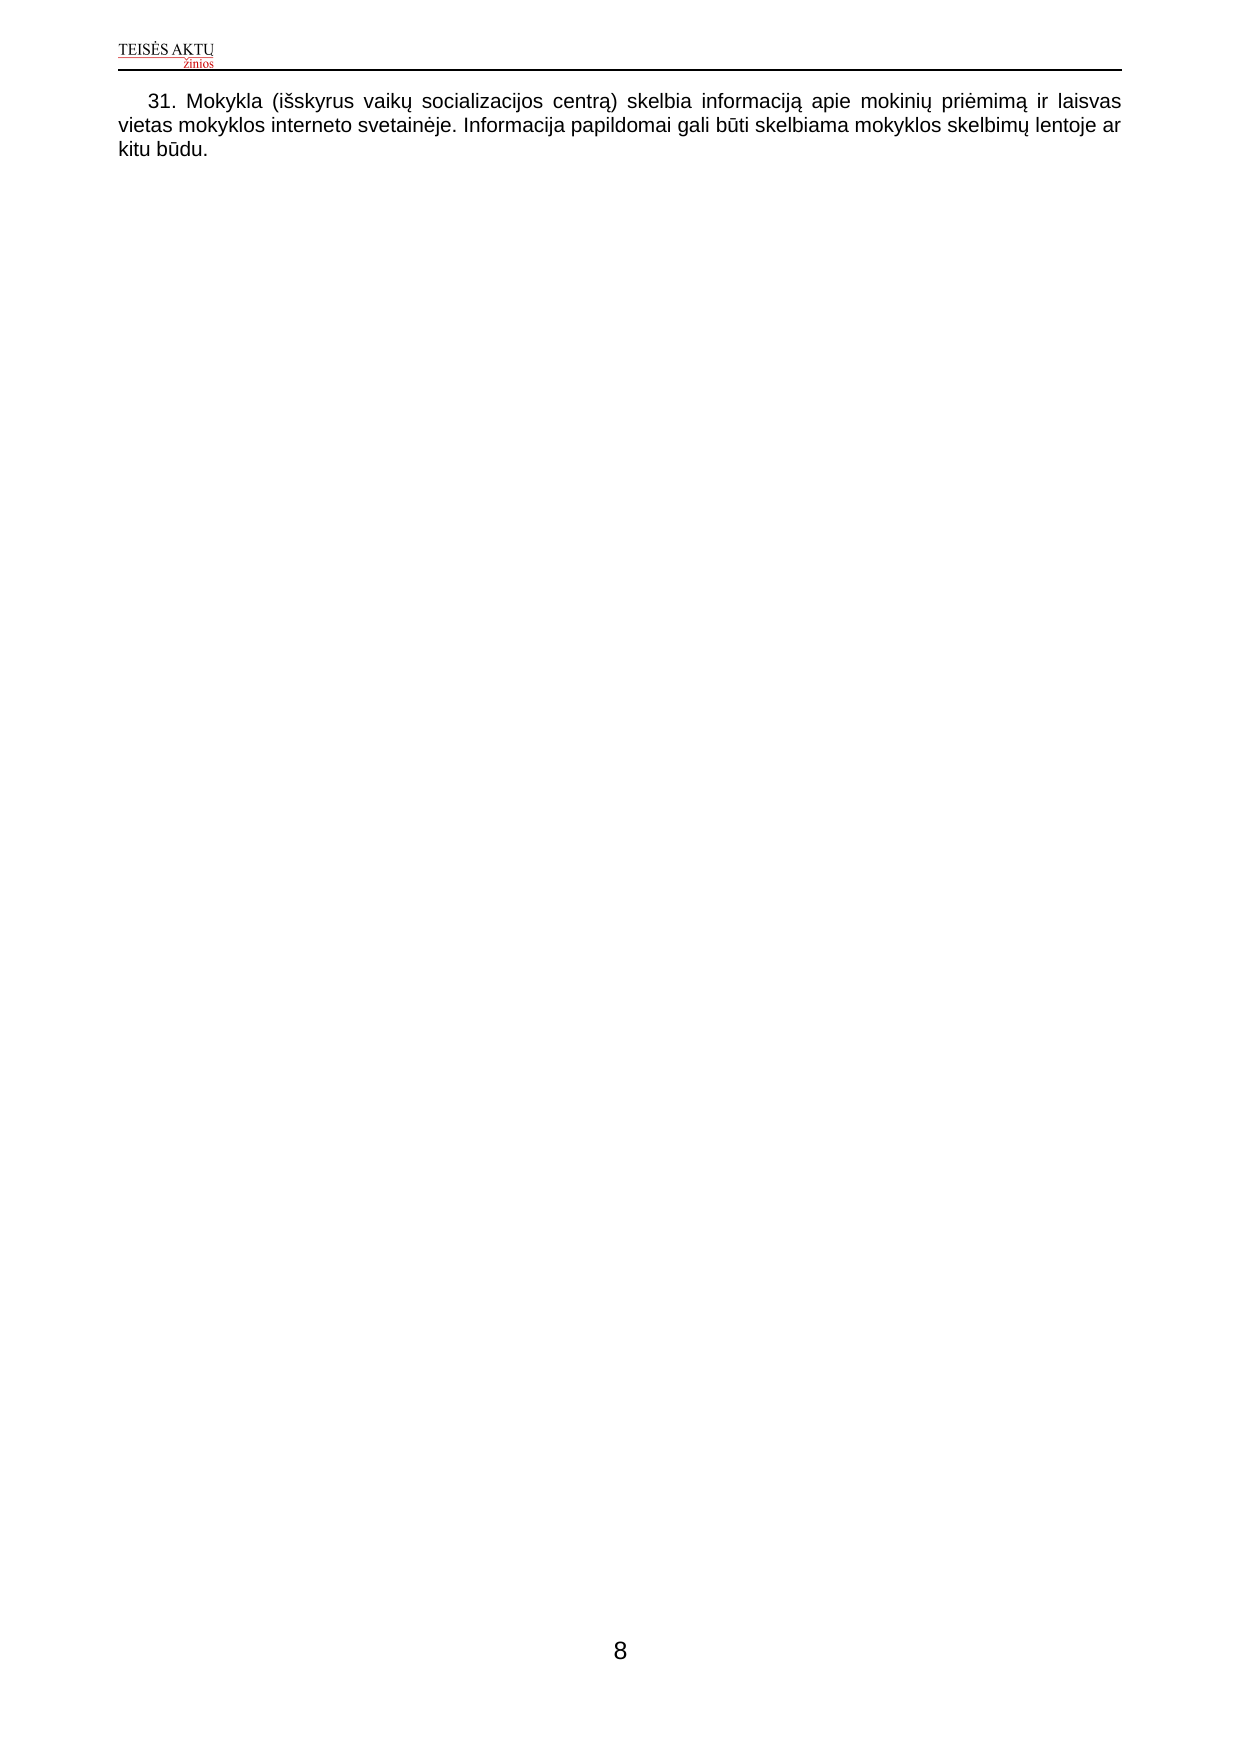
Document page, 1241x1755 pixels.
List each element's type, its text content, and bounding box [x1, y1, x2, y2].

text 31. Mokykla (išskyrus vaikų socializacijos centrą) skelbia informaciją apie mokinių priėmimą ir laisvas vietas mokyklos interneto svetainėje. Informacija papildomai gali būti skelbiama mokyklos skelbimų lentoje ar kitu būdu. [118, 89, 1122, 161]
